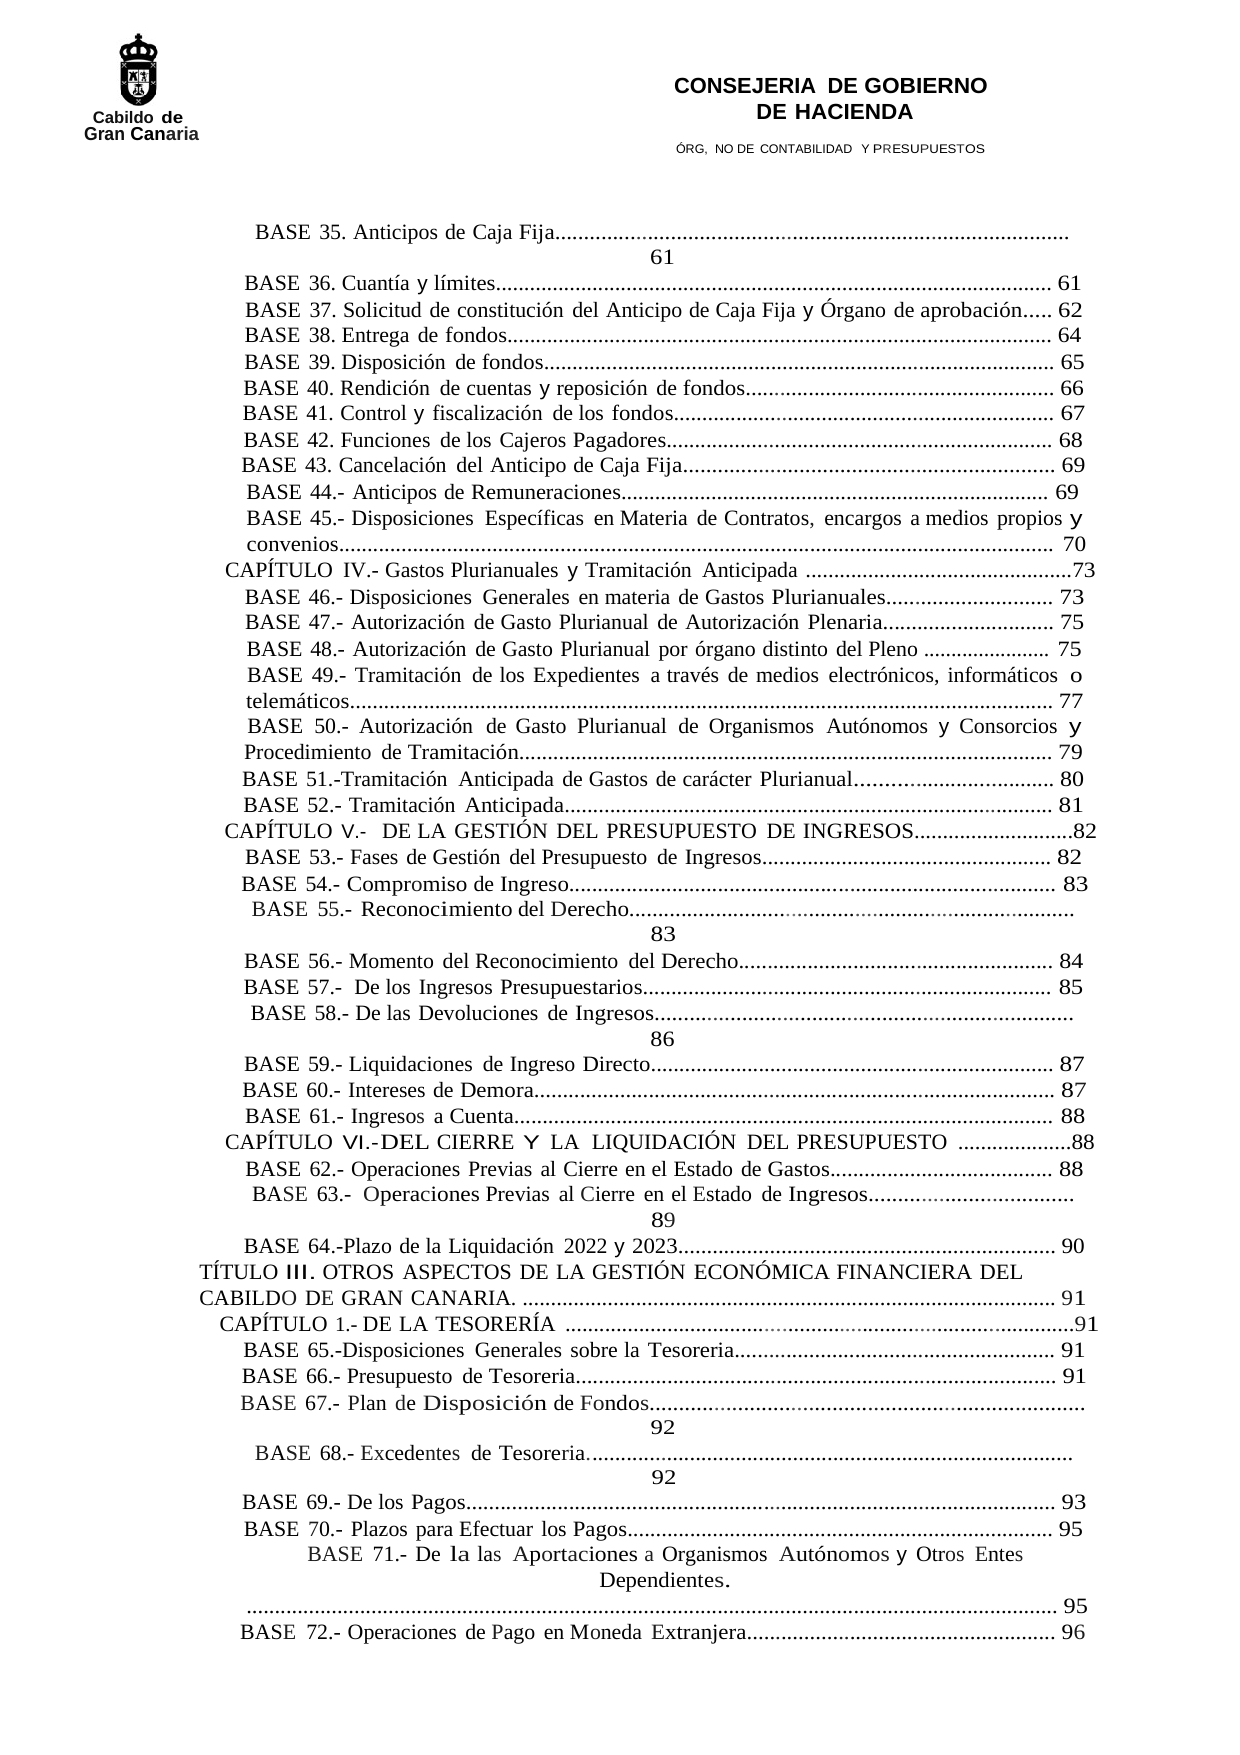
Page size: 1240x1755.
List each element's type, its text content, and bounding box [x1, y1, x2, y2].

text BASE 46.- Disposiciones Generales en materia de Gastos Plurianuales............................. 73 [240, 584, 1088, 609]
text ............................................................................................................................................... 95 [242, 1593, 1092, 1618]
text BASE 50.- Autorización de Gasto Plurianual de Organismos Autónomos y Consorcios y [240, 714, 1089, 739]
text BASE 35. Anticipos de Caja Fija......................................................................................... 61 [240, 219, 1085, 269]
text BASE 37. Solicitud de constitución del Anticipo de Caja Fija y Órgano de aprobación..... 62 [240, 297, 1088, 322]
text BASE 60.- Intereses de Demora........................................................................................... 87 [240, 1077, 1089, 1102]
text CAPÍTULO VI.-DEL CIERRE Y LA LIQUIDACIÓN DEL PRESUPUESTO ....................88 [218, 1129, 1101, 1154]
text BASE 65.-Disposiciones Generales sobre la Tesoreria........................................................ 91 [240, 1337, 1088, 1363]
text BASE 69.- De los Pagos....................................................................................................... 93 [240, 1489, 1088, 1514]
text BASE 49.- Tramitación de los Expedientes a través de medios electrónicos, informáticos o telemáticos............................................................................................................................ 77 [242, 662, 1087, 713]
text BASE 52.- Tramitación Anticipada...................................................................................... 81 [240, 792, 1087, 817]
text TÍTULO III. OTROS ASPECTOS DE LA GESTIÓN ECONÓMICA FINANCIERA DEL CABILDO DE GRAN CANARIA. .............................................................................................. 91 [199, 1259, 1091, 1311]
text CAPÍTULO V.- DE LA GESTIÓN DEL PRESUPUESTO DE INGRESOS............................82 [218, 818, 1103, 843]
text BASE 42. Funciones de los Cajeros Pagadores.................................................................... 68 [240, 427, 1086, 452]
text Procedimiento de Tramitación.............................................................................................. 79 [240, 739, 1086, 764]
text CAPÍTULO IV.- Gastos Plurianuales y Tramitación Anticipada ...............................................73 [218, 557, 1102, 582]
text BASE 63.- Operaciones Previas al Cierre en el Estado de Ingresos................................... 89 [240, 1181, 1086, 1232]
text BASE 57.- De los Ingresos Presupuestarios........................................................................ 85 [240, 974, 1086, 999]
text BASE 64.-Plazo de la Liquidación 2022 y 2023.................................................................. 90 [240, 1233, 1088, 1258]
text BASE 59.- Liquidaciones de Ingreso Directo....................................................................... 87 [240, 1051, 1088, 1076]
text BASE 55.- Reconocimiento del Derecho............................................................................. 83 [240, 896, 1086, 947]
text BASE 67.- Plan de Disposición de Fondos.......................................................................... 92 [240, 1390, 1086, 1439]
text BASE 70.- Plazos para Efectuar los Pagos........................................................................... 95 [240, 1516, 1086, 1541]
text BASE 51.-Tramitación Anticipada de Gastos de carácter Plurianual.................................. 80 [240, 766, 1086, 791]
text BASE 53.- Fases de Gestión del Presupuesto de Ingresos................................................... 82 [240, 844, 1087, 869]
text BASE 45.- Disposiciones Específicas en Materia de Contratos, encargos a medios propios y [239, 505, 1089, 530]
text BASE 56.- Momento del Reconocimiento del Derecho....................................................... 84 [240, 948, 1087, 973]
text BASE 72.- Operaciones de Pago en Moneda Extranjera...................................................... 96 [240, 1619, 1085, 1644]
text BASE 61.- Ingresos a Cuenta............................................................................................... 88 [240, 1103, 1090, 1129]
text BASE 47.- Autorización de Gasto Plurianual de Autorización Plenaria.............................. 75 [240, 609, 1089, 634]
text BASE 68.- Excedentes de Tesoreria..................................................................................... 92 [240, 1439, 1088, 1489]
text BASE 41. Control y fiscalización de los fondos................................................................... 67 [240, 400, 1088, 425]
text BASE 43. Cancelación del Anticipo de Caja Fija................................................................ 69 [240, 452, 1086, 478]
text BASE 39. Disposición de fondos.......................................................................................... 65 [240, 349, 1089, 374]
text convenios.............................................................................................................................. 70 [241, 531, 1092, 557]
text BASE 62.- Operaciones Previas al Cierre en el Estado de Gastos....................................... 88 [240, 1156, 1088, 1181]
text BASE 54.- Compromiso de Ingreso..................................................................................... 83 [240, 871, 1089, 896]
text BASE 38. Entrega de fondos................................................................................................ 64 [240, 322, 1085, 347]
text BASE 58.- De las Devoluciones de Ingresos........................................................................ 86 [240, 1000, 1084, 1051]
text BASE 48.- Autorización de Gasto Plurianual por órgano distinto del Pleno ....................... 75 [240, 636, 1088, 661]
text BASE 40. Rendición de cuentas y reposición de fondos...................................................... 66 [240, 374, 1087, 400]
text BASE 66.- Presupuesto de Tesoreria.................................................................................... 91 [240, 1363, 1089, 1388]
text BASE 44.- Anticipos de Remuneraciones............................................................................ 69 [240, 479, 1085, 504]
text BASE 71.- De la las Aportaciones a Organismos Autónomos y Otros Entes Dependientes. [240, 1541, 1090, 1592]
text BASE 36. Cuantía y límites.................................................................................................. 61 [240, 270, 1086, 295]
text CAPÍTULO 1.- DE LA TESORERÍA .........................................................................................91 [218, 1312, 1100, 1336]
